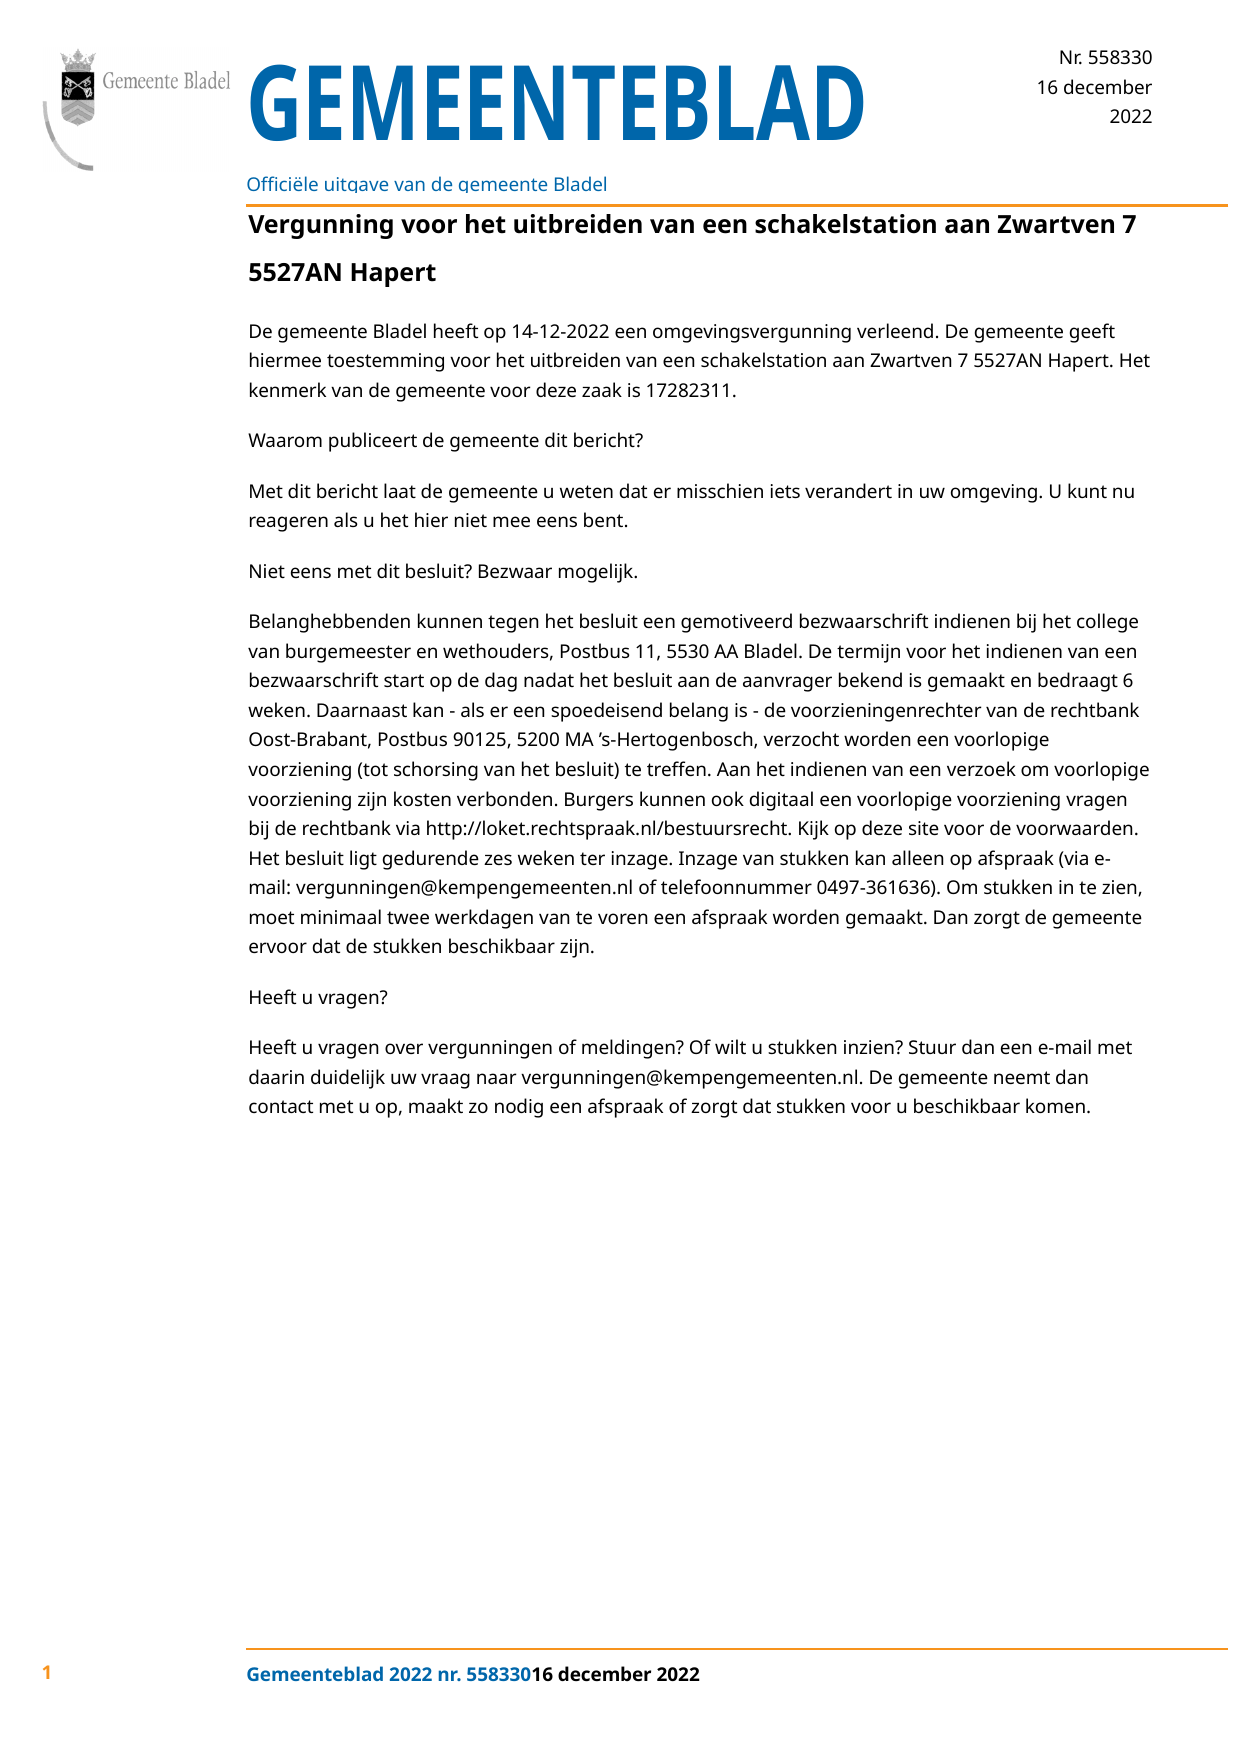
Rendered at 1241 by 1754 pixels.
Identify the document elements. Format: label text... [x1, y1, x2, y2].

text Niet eens met dit besluit? Bezwaar mogelijk. [248, 558, 1152, 584]
text Heeft u vragen? [248, 984, 1152, 1010]
text Belanghebbenden kunnen tegen het besluit een gemotiveerd bezwaarschrift indienen bij het college van burgemeester en wethouders, Postbus 11, 5530 AA Bladel. De termijn voor het indienen van een bezwaarschrift start op de dag nadat het besluit aan de aanvrager bekend is gemaakt en bedraagt 6 weken. Daarnaast kan - als er een spoedeisend belang is - de voorzieningenrechter van de rechtbank Oost-Brabant, Postbus 90125, 5200 MA ’s-Hertogenbosch, verzocht worden een voorlopige voorziening (tot schorsing van het besluit) te treffen. Aan het indienen van een verzoek om voorlopige voorziening zijn kosten verbonden. Burgers kunnen ook digitaal een voorlopige voorziening vragen bij de rechtbank via http://loket.rechtspraak.nl/bestuursrecht. Kijk op deze site voor de voorwaarden. Het besluit ligt gedurende zes weken ter inzage. Inzage van stukken kan alleen op afspraak (via e-mail: vergunningen@kempengemeenten.nl of telefoonnummer 0497-361636). Om stukken in te zien, moet minimaal twee werkdagen van te voren een afspraak worden gemaakt. Dan zorgt de gemeente ervoor dat de stukken beschikbaar zijn. [248, 608, 1152, 959]
text De gemeente Bladel heeft op 14-12-2022 een omgevingsvergunning verleend. De gemeente geeft hiermee toestemming voor het uitbreiden van een schakelstation aan Zwartven 7 5527AN Hapert. Het kenmerk van de gemeente voor deze zaak is 17282311. [248, 318, 1152, 403]
text Waarom publiceert de gemeente dit bericht? [248, 427, 1152, 453]
text Met dit bericht laat de gemeente u weten dat er misschien iets verandert in uw omgeving. U kunt nu reageren als u het hier niet mee eens bent. [248, 478, 1152, 533]
text Heeft u vragen over vergunningen of meldingen? Of wilt u stukken inzien? Stuur dan een e-mail met daarin duidelijk uw vraag naar vergunningen@kempengemeenten.nl. De gemeente neemt dan contact met u op, maakt zo nodig een afspraak of zorgt dat stukken voor u beschikbaar komen. [248, 1034, 1152, 1119]
picture [41, 47, 231, 172]
text Vergunning voor het uitbreiden van een schakelstation aan Zwartven 7 5527AN Hapert [248, 207, 1152, 288]
